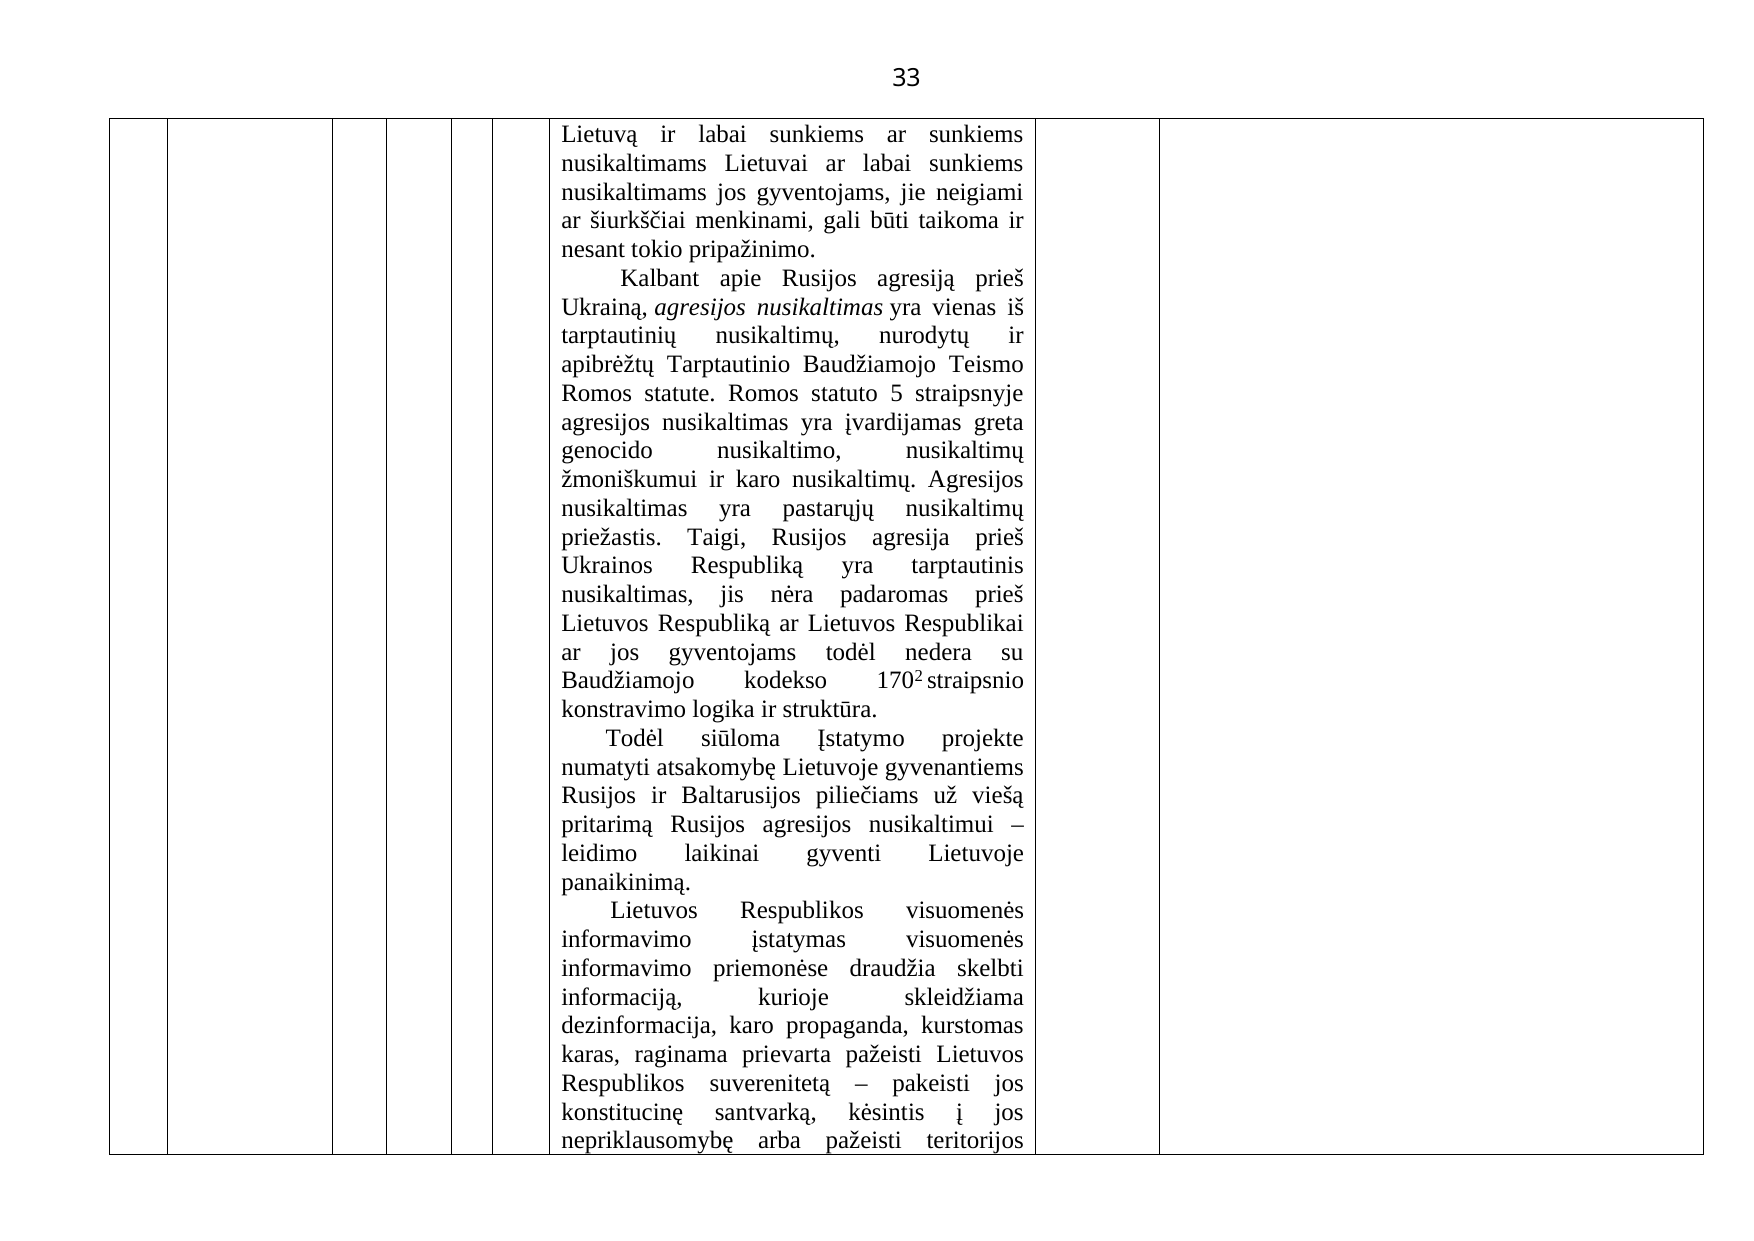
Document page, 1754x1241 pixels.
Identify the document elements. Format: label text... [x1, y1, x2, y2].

table_cell [1160, 119, 1703, 1154]
table_cell [452, 119, 492, 1154]
table_cell Lietuvą ir labai sunkiems ar sunkiems nusikaltimams Lietuvai ar labai sunkiems nusikaltimams jos gyventojams, jie neigiami ar šiurkščiai menkinami, gali būti taikoma ir nesant tokio pripažinimo. Kalbant apie Rusijos agresiją prieš Ukrainą, agresijos nusikaltimas yra vienas iš tarptautinių nusikaltimų, nurodytų ir apibrėžtų Tarptautinio Baudžiamojo Teismo Romos statute. Romos statuto 5 straipsnyje agresijos nusikaltimas yra įvardijamas greta genocido nusikaltimo, nusikaltimų žmoniškumui ir karo nusikaltimų. Agresijos nusikaltimas yra pastarųjų nusikaltimų priežastis. Taigi, Rusijos agresija prieš Ukrainos Respubliką yra tarptautinis nusikaltimas, jis nėra padaromas prieš Lietuvos Respubliką ar Lietuvos Respublikai ar jos gyventojams todėl nedera su Baudžiamojo kodekso 1702 straipsnio konstravimo logika ir struktūra. Todėl siūloma Įstatymo projekte numatyti atsakomybę Lietuvoje gyvenantiems Rusijos ir Baltarusijos piliečiams už viešą pritarimą Rusijos agresijos nusikaltimui – leidimo laikinai gyventi Lietuvoje panaikinimą. Lietuvos Respublikos visuomenės informavimo įstatymas visuomenės informavimo priemonėse draudžia skelbti informaciją, kurioje skleidžiama dezinformacija, karo propaganda, kurstomas karas, raginama prievarta pažeisti Lietuvos Respublikos suverenitetą – pakeisti jos konstitucinę santvarką, kėsintis į jos nepriklausomybę arba pažeisti teritorijos [550, 119, 1035, 1154]
table_cell [110, 119, 167, 1154]
table_cell [1036, 119, 1159, 1154]
table_cell [493, 119, 549, 1154]
table_cell [387, 119, 451, 1154]
table_cell [333, 119, 386, 1154]
table_cell [168, 119, 332, 1154]
